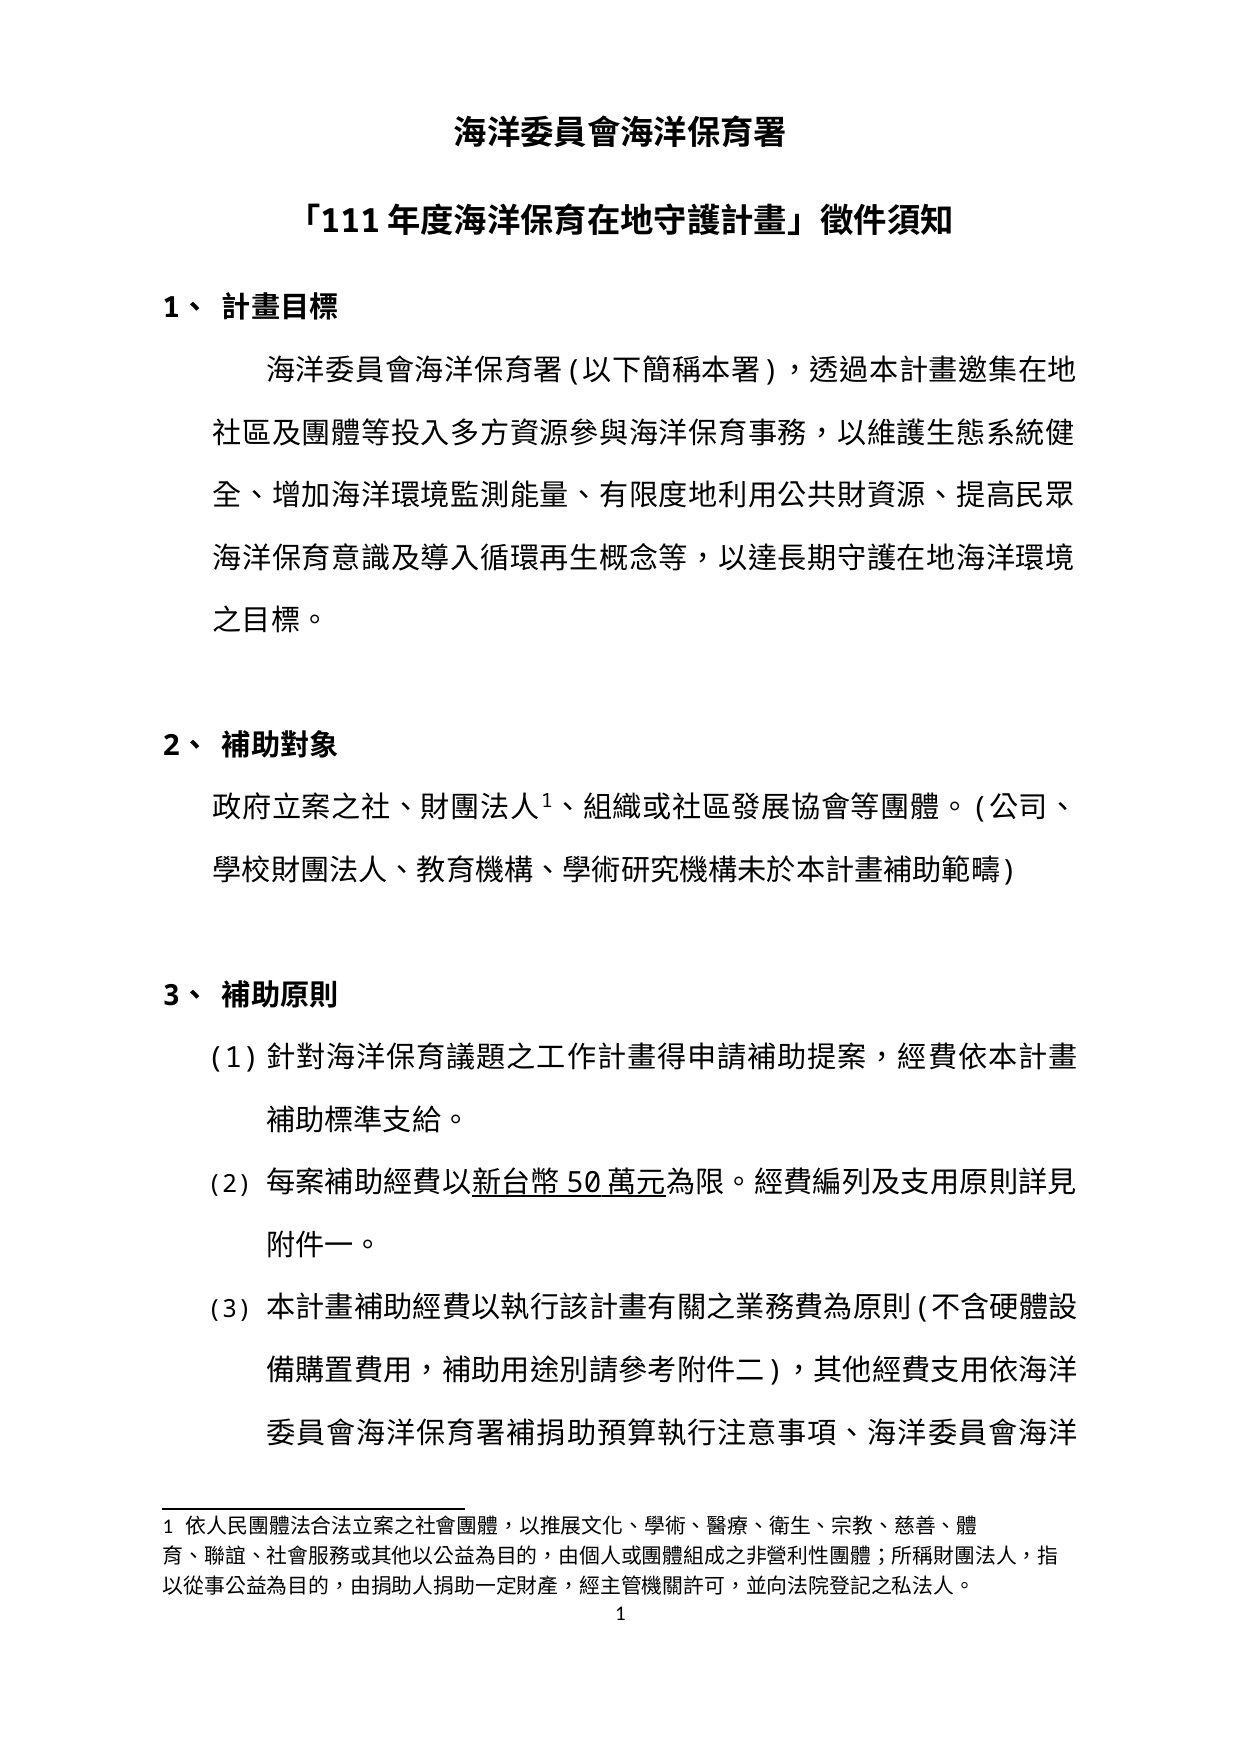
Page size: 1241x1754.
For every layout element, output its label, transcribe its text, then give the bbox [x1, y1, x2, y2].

list 計畫目標 [162, 264, 1078, 326]
text 育、聯誼、社會服務或其他以公益為目的，由個人或團體組成之非營利性團體；所稱財團法人，指以從事公益為目的，由捐助人捐助一定財產，經主管機關許可，並向法院登記之私法人。 [162, 1539, 1078, 1600]
list 補助對象 [162, 701, 1078, 764]
text 海洋委員會海洋保育署 [162, 89, 1078, 151]
text 「111年度海洋保育在地守護計畫」徵件須知 [162, 176, 1078, 239]
list 每案補助經費以新台幣50萬元為限。經費編列及支用原則詳見附件一。 [207, 1139, 1078, 1264]
list 補助原則 [162, 951, 1078, 1014]
text 海洋委員會海洋保育署(以下簡稱本署)，透過本計畫邀集在地社區及團體等投入多方資源參與海洋保育事務，以維護生態系統健全、增加海洋環境監測能量、有限度地利用公共財資源、提高民眾海洋保育意識及導入循環再生概念等，以達長期守護在地海洋環境之目標。 [212, 326, 1078, 639]
text 依人民團體法合法立案之社會團體，以推展文化、學術、醫療、衛生、宗教、慈善、體 [162, 1509, 1078, 1539]
list 針對海洋保育議題之工作計畫得申請補助提案，經費依本計畫補助標準支給。 [207, 1014, 1078, 1139]
text 政府立案之社、財團法人、組織或社區發展協會等團體。(公司、學校財團法人、教育機構、學術研究機構未於本計畫補助範疇) [212, 764, 1078, 889]
list 本計畫補助經費以執行該計畫有關之業務費為原則(不含硬體設備購置費用，補助用途別請參考附件二)，其他經費支用依海洋委員會海洋保育署補捐助預算執行注意事項、海洋委員會海洋 [207, 1264, 1078, 1451]
